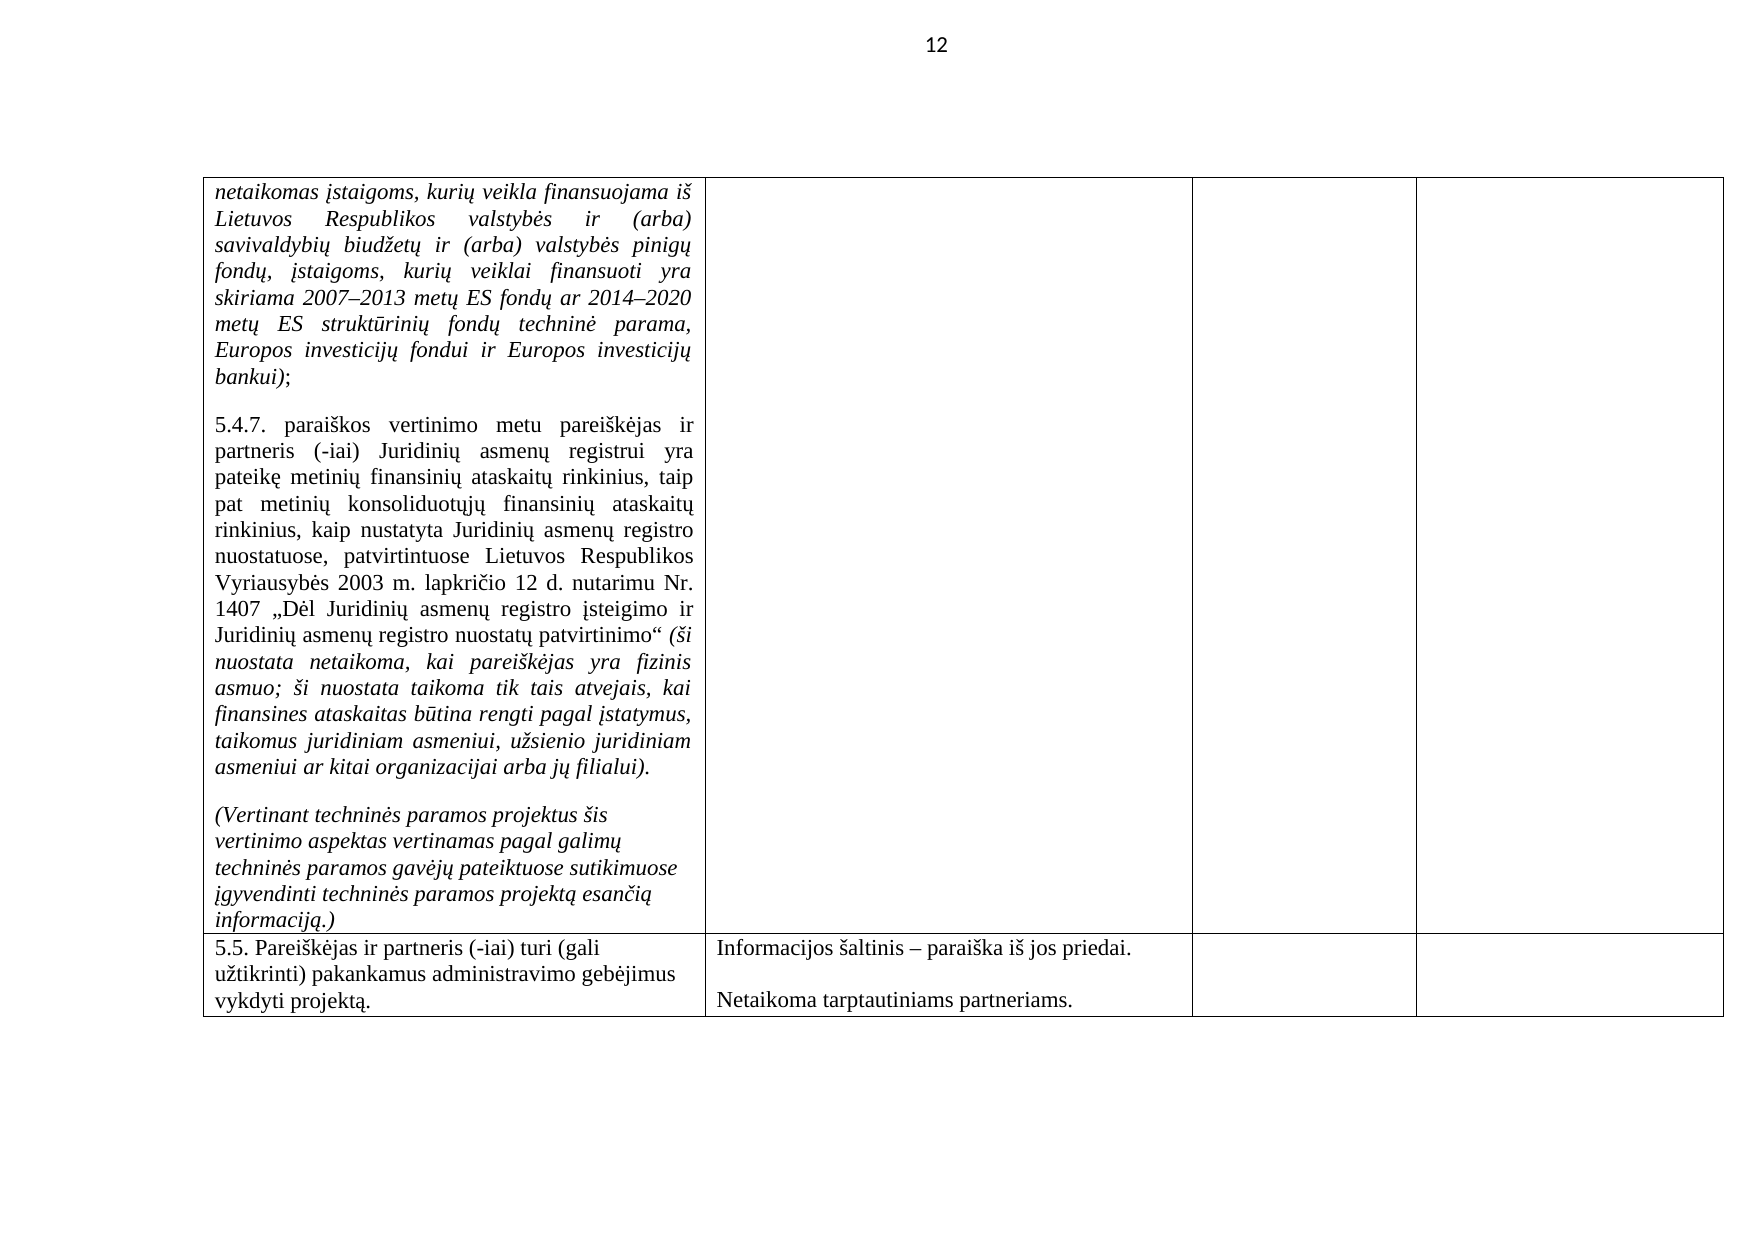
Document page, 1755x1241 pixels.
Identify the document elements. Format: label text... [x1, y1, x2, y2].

table_cell [706, 178, 1192, 933]
table_cell [1193, 178, 1416, 933]
table_cell [1417, 178, 1723, 933]
table_cell 5.5. Pareiškėjas ir partneris (-iai) turi (gali užtikrinti) pakankamus administravimo gebėjimus vykdyti projektą. [204, 934, 705, 1016]
table_cell [1417, 934, 1723, 1016]
table_cell Informacijos šaltinis – paraiška iš jos priedai. Netaikoma tarptautiniams partneriams. [706, 934, 1192, 1016]
table_cell [1193, 934, 1416, 1016]
table_cell netaikomas įstaigoms, kurių veikla finansuojama iš Lietuvos Respublikos valstybės ir (arba) savivaldybių biudžetų ir (arba) valstybės pinigų fondų, įstaigoms, kurių veiklai finansuoti yra skiriama 2007–2013 metų ES fondų ar 2014–2020 metų ES struktūrinių fondų techninė parama, Europos investicijų fondui ir Europos investicijų bankui); 5.4.7. paraiškos vertinimo metu pareiškėjas ir partneris (-iai) Juridinių asmenų registrui yra pateikę metinių finansinių ataskaitų rinkinius, taip pat metinių konsoliduotųjų finansinių ataskaitų rinkinius, kaip nustatyta Juridinių asmenų registro nuostatuose, patvirtintuose Lietuvos Respublikos Vyriausybės 2003 m. lapkričio 12 d. nutarimu Nr. 1407 „Dėl Juridinių asmenų registro įsteigimo ir Juridinių asmenų registro nuostatų patvirtinimo“ (ši nuostata netaikoma, kai pareiškėjas yra fizinis asmuo; ši nuostata taikoma tik tais atvejais, kai finansines ataskaitas būtina rengti pagal įstatymus, taikomus juridiniam asmeniui, užsienio juridiniam asmeniui ar kitai organizacijai arba jų filialui). (Vertinant techninės paramos projektus šis vertinimo aspektas vertinamas pagal galimų techninės paramos gavėjų pateiktuose sutikimuose įgyvendinti techninės paramos projektą esančią informaciją.) [204, 178, 705, 933]
